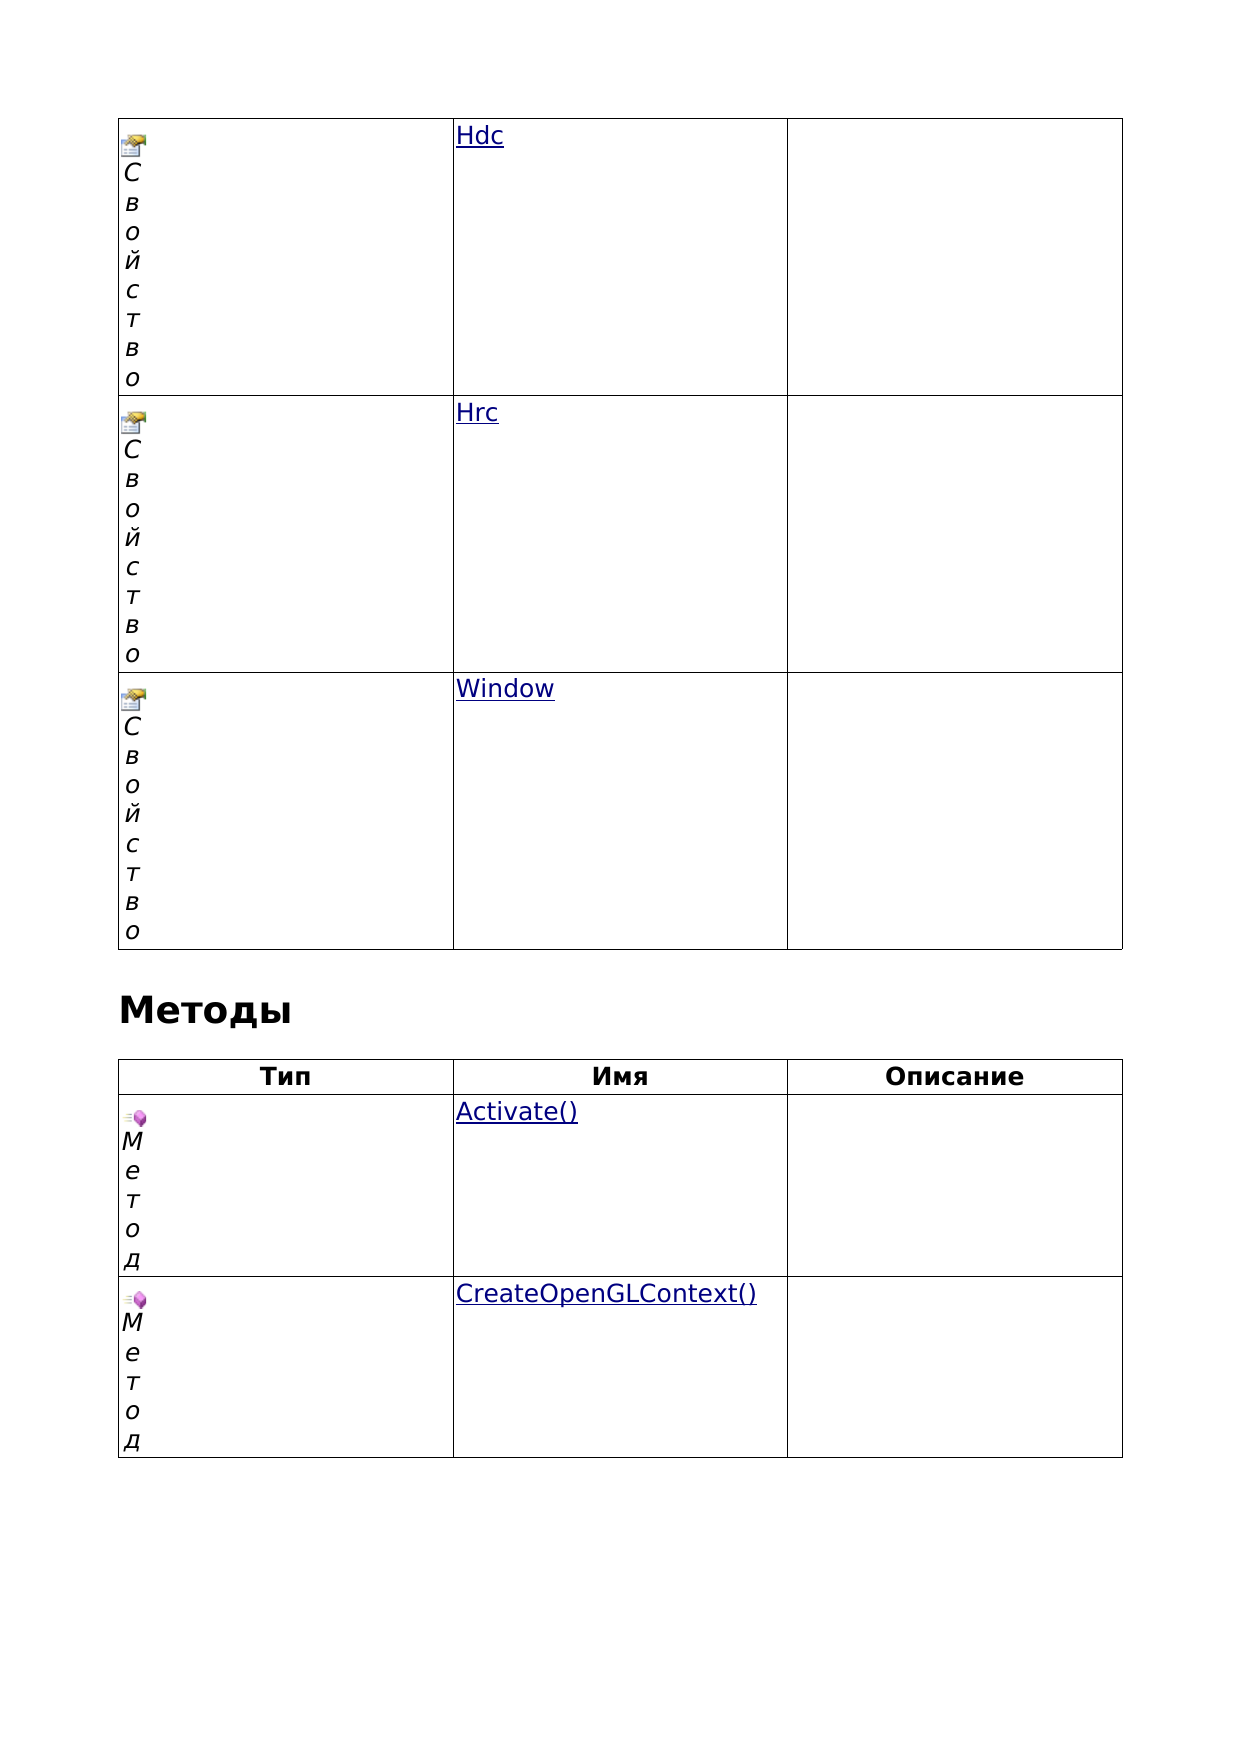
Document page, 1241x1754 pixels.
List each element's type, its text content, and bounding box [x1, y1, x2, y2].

table_cell Window [454, 673, 787, 948]
picture [121, 1110, 147, 1127]
table_cell [788, 673, 1122, 948]
table_cell [119, 673, 453, 948]
table_cell Activate() [454, 1095, 787, 1276]
picture [121, 410, 147, 436]
table_cell [788, 119, 1122, 395]
table_header Описание [788, 1060, 1122, 1094]
table_cell Hdc [454, 119, 787, 395]
subtitle Методы [118, 988, 1122, 1032]
table_header Тип [119, 1060, 453, 1094]
table_cell [119, 119, 453, 395]
table_cell [119, 1277, 453, 1457]
table_cell [788, 1095, 1122, 1276]
picture [121, 133, 147, 159]
table_header Имя [454, 1060, 787, 1094]
picture [121, 687, 147, 713]
table_cell [119, 1095, 453, 1276]
table_cell CreateOpenGLContext() [454, 1277, 787, 1457]
table_cell [788, 1277, 1122, 1457]
picture [121, 1291, 147, 1309]
table_cell [788, 396, 1122, 672]
table_cell [119, 396, 453, 672]
table_cell Hrc [454, 396, 787, 672]
